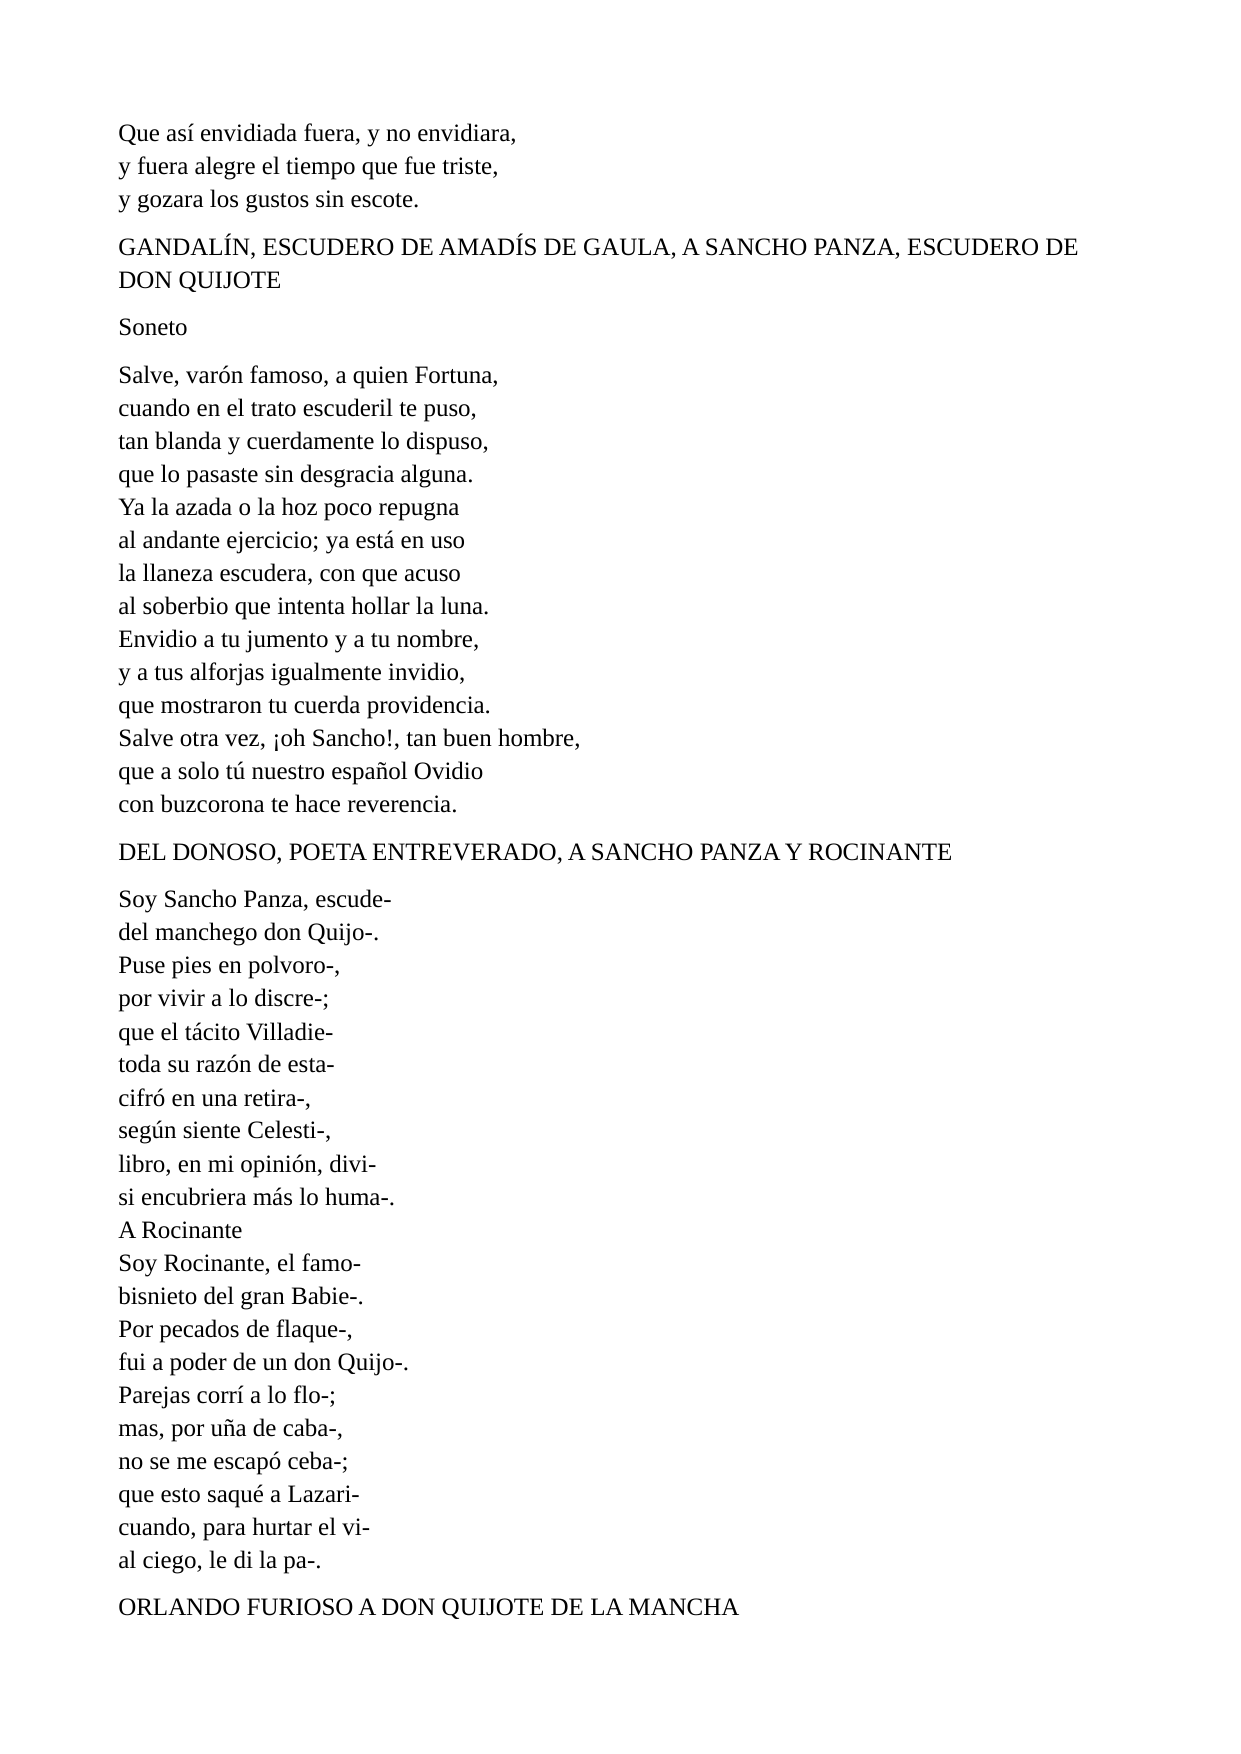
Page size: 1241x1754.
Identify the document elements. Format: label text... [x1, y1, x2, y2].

text Soneto [118, 312, 1122, 341]
text GANDALÍN, ESCUDERO DE AMADÍS DE GAULA, A SANCHO PANZA, ESCUDERO DE DON QUIJOTE [118, 232, 1122, 293]
text Soy Sancho Panza, escude- del manchego don Quijo-. Puse pies en polvoro-, por vivir a lo discre-; que el tácito Villadie- toda su razón de esta- cifró en una retira-, según siente Celesti-, libro, en mi opinión, divi- si encubriera más lo huma-. A Rocinante Soy Rocinante, el famo- bisnieto del gran Babie-. Por pecados de flaque-, fui a poder de un don Quijo-. Parejas corrí a lo flo-; mas, por uña de caba-, no se me escapó ceba-; que esto saqué a Lazari- cuando, para hurtar el vi- al ciego, le di la pa-. [118, 884, 1122, 1574]
text Salve, varón famoso, a quien Fortuna, cuando en el trato escuderil te puso, tan blanda y cuerdamente lo dispuso, que lo pasaste sin desgracia alguna. Ya la azada o la hoz poco repugna al andante ejercicio; ya está en uso la llaneza escudera, con que acuso al soberbio que intenta hollar la luna. Envidio a tu jumento y a tu nombre, y a tus alforjas igualmente invidio, que mostraron tu cuerda providencia. Salve otra vez, ¡oh Sancho!, tan buen hombre, que a solo tú nuestro español Ovidio con buzcorona te hace reverencia. [118, 360, 1122, 818]
text ORLANDO FURIOSO A DON QUIJOTE DE LA MANCHA [118, 1592, 1122, 1621]
text Que así envidiada fuera, y no envidiara, y fuera alegre el tiempo que fue triste, y gozara los gustos sin escote. [118, 118, 1122, 213]
text DEL DONOSO, POETA ENTREVERADO, A SANCHO PANZA Y ROCINANTE [118, 837, 1122, 866]
